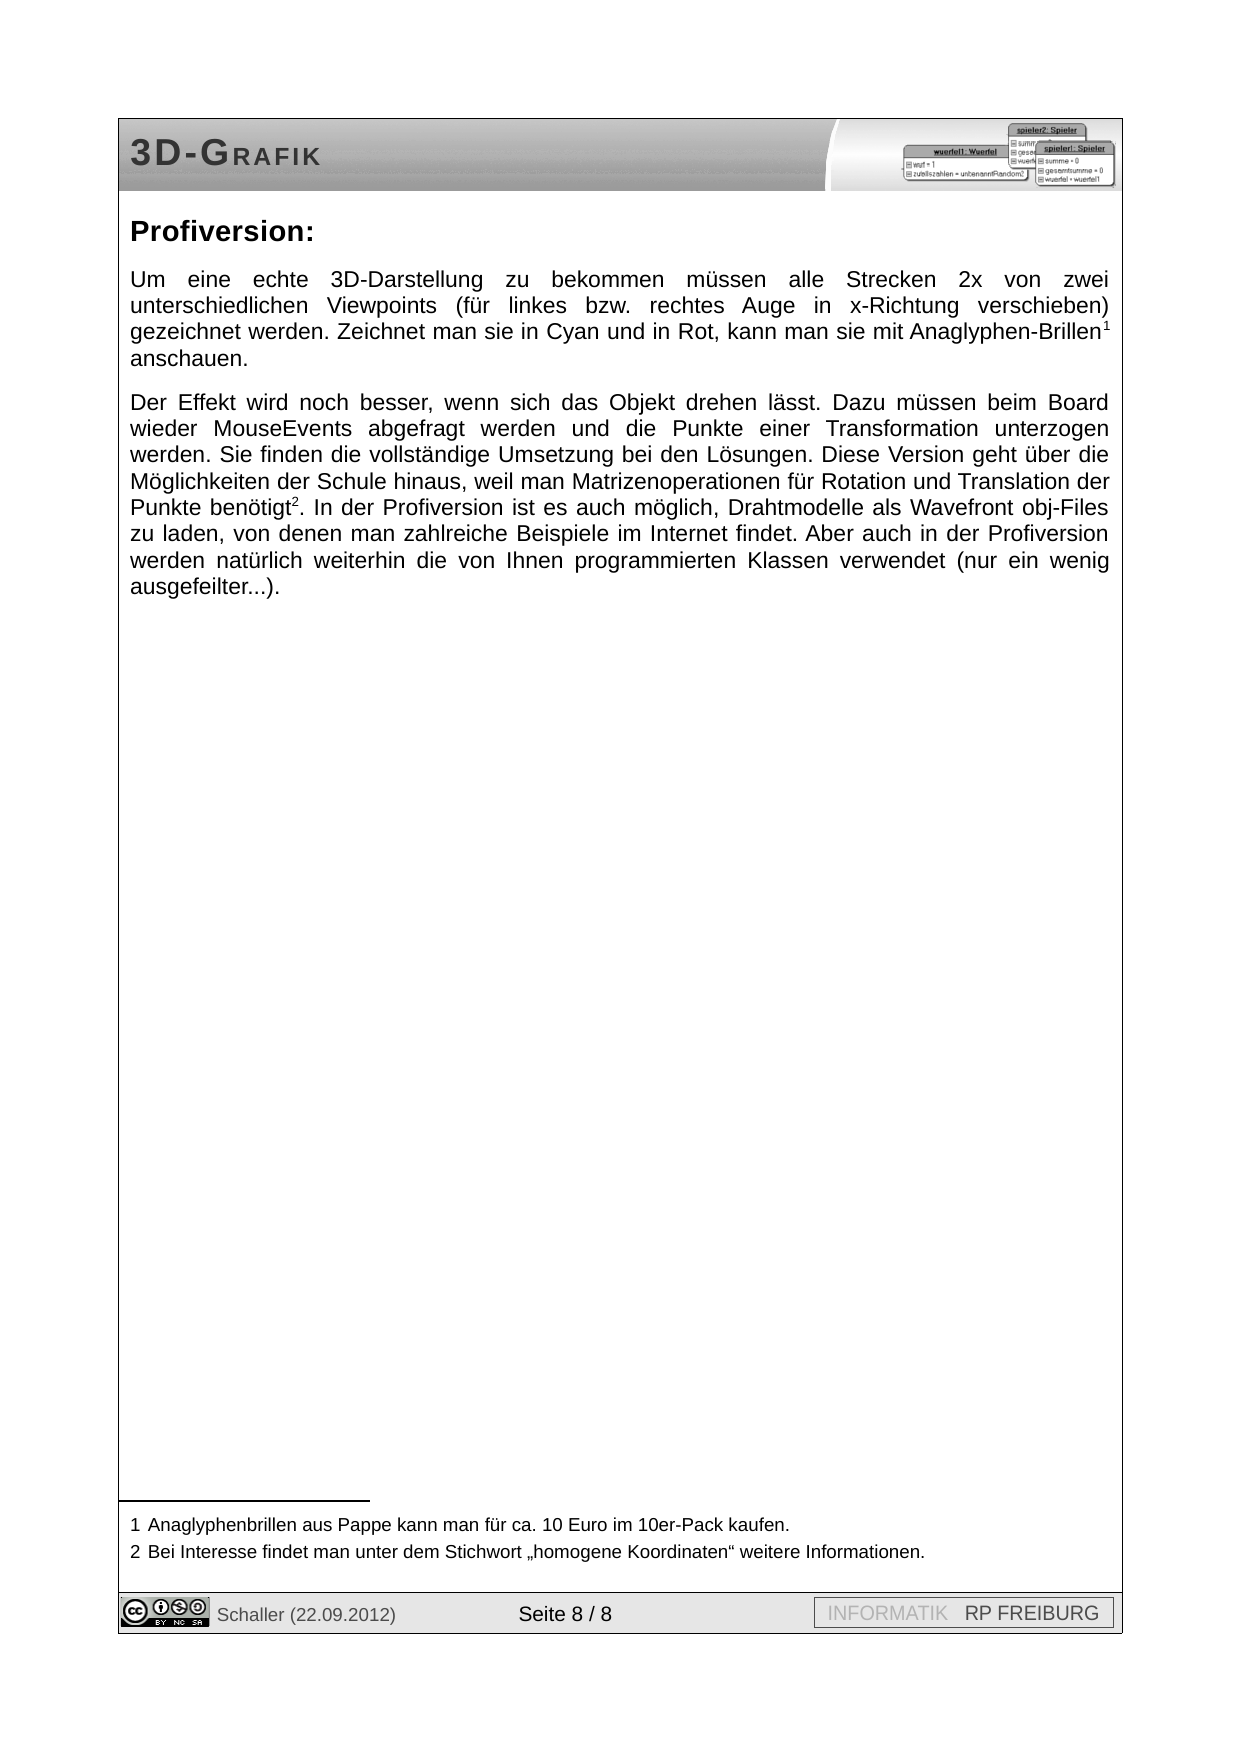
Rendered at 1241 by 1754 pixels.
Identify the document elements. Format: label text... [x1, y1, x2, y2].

picture [119, 119, 1122, 191]
text Anaglyphenbrillen aus Pappe kann man für ca. 10 Euro im 10er-Pack kaufen. [130, 1513, 1110, 1535]
text Der Effekt wird noch besser, wenn sich das Objekt drehen lässt. Dazu müssen beim Board wieder MouseEvents abgefragt werden und die Punkte einer Transformation unterzogen werden. Sie finden die vollständige Umsetzung bei den Lösungen. Diese Version geht über die Möglichkeiten der Schule hinaus, weil man Matrizenoperationen für Rotation und Translation der Punkte benötigt. In der Profiversion ist es auch möglich, Drahtmodelle als Wavefront obj-Files zu laden, von denen man zahlreiche Beispiele im Internet findet. Aber auch in der Profiversion werden natürlich weiterhin die von Ihnen programmierten Klassen verwendet (nur ein wenig ausgefeilter...). [130, 389, 1110, 599]
text Um eine echte 3D-Darstellung zu bekommen müssen alle Strecken 2x von zwei unterschiedlichen Viewpoints (für linkes bzw. rechtes Auge in x-Richtung verschieben) gezeichnet werden. Zeichnet man sie in Cyan und in Rot, kann man sie mit Anaglyphen-Brillen anschauen. [130, 266, 1110, 371]
text Bei Interesse findet man unter dem Stichwort „homogene Koordinaten“ weitere Informationen. [130, 1541, 1110, 1562]
picture [120, 1597, 210, 1627]
text Profiversion: [130, 214, 1110, 248]
